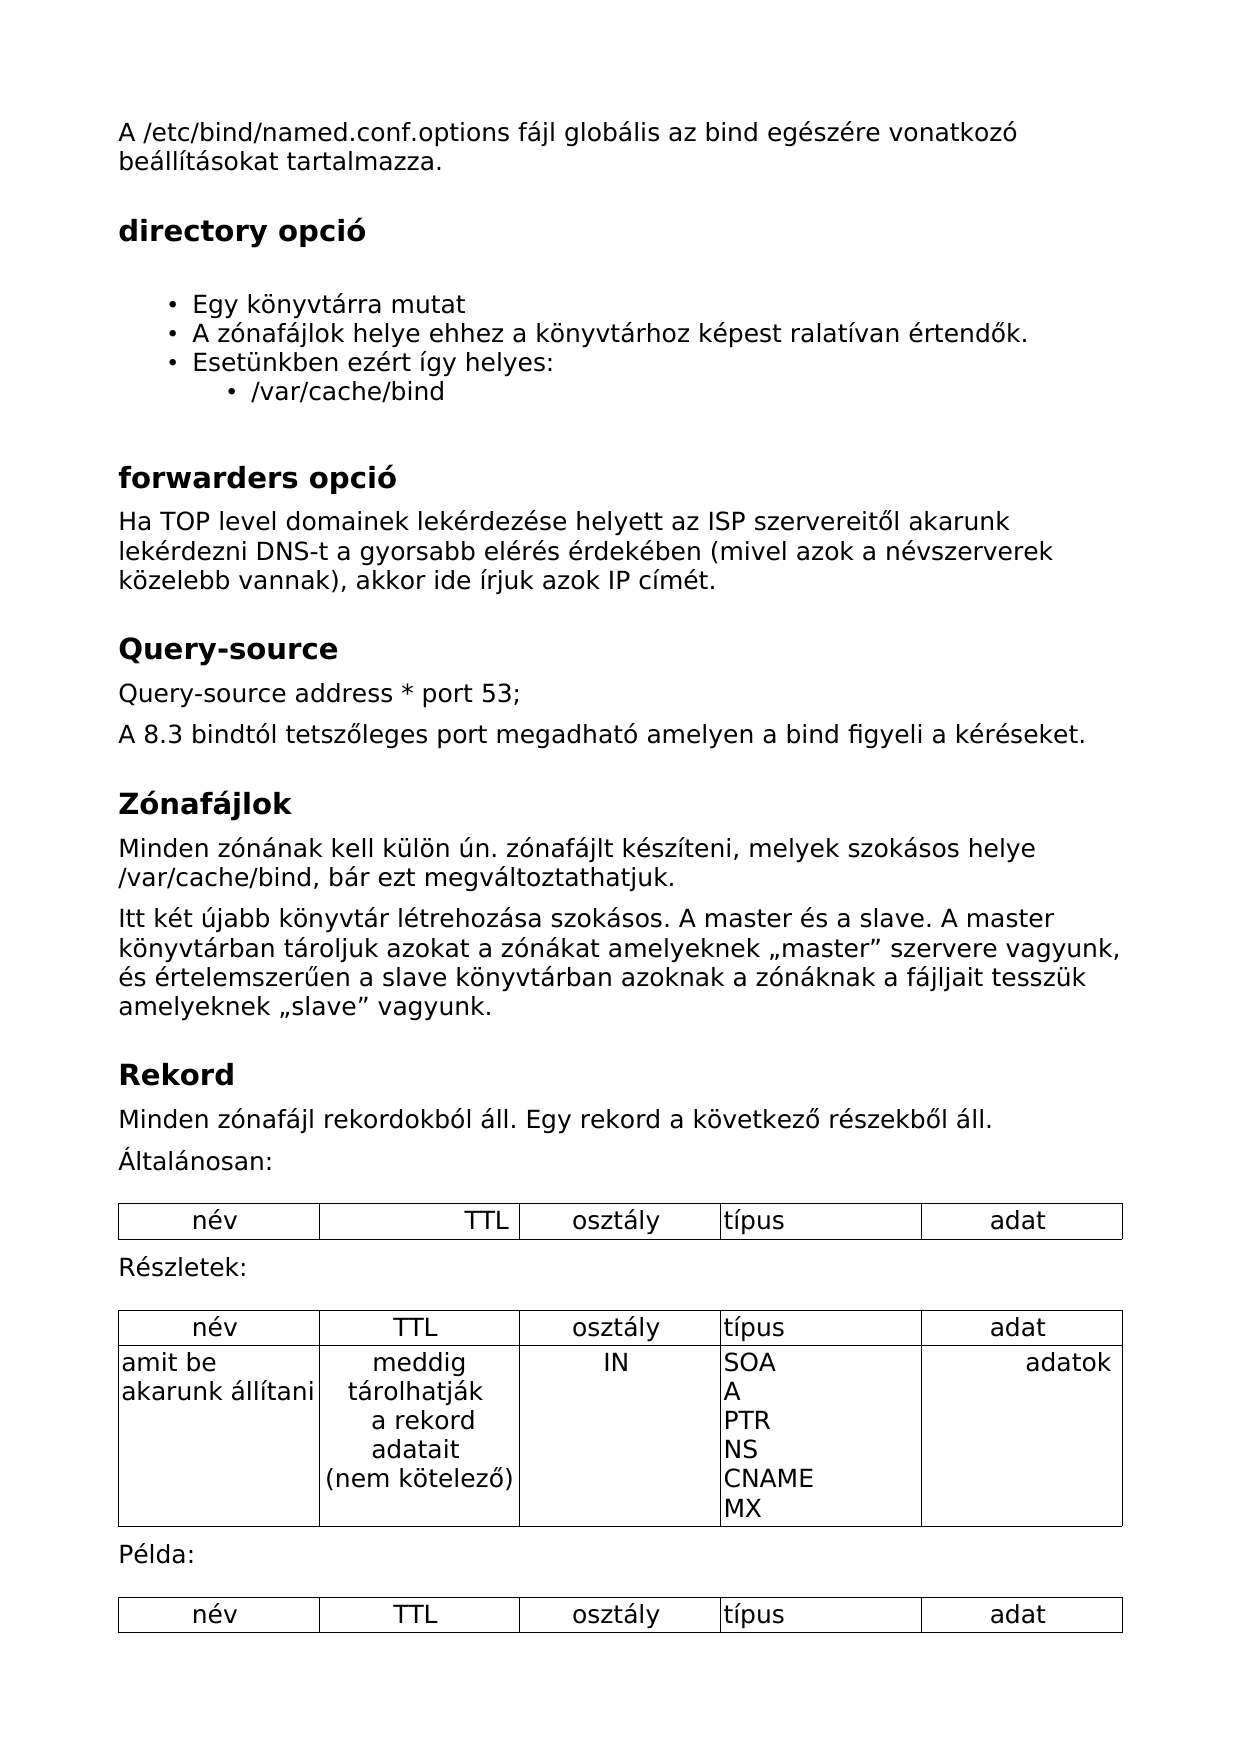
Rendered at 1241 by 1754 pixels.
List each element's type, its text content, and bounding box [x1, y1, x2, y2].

text Minden zónafájl rekordokból áll. Egy rekord a következő részekből áll. [118, 1105, 1122, 1134]
table_header adat [922, 1311, 1122, 1345]
text Itt két újabb könyvtár létrehozása szokásos. A master és a slave. A master könyvtárban tároljuk azokat a zónákat amelyeknek „master” szervere vagyunk, és értelemszerűen a slave könyvtárban azoknak a zónáknak a fájljait tesszük amelyeknek „slave” vagyunk. [118, 904, 1122, 1021]
list A zónafájlok helye ehhez a könyvtárhoz képest ralatívan értendők. [177, 319, 1122, 348]
table_header TTL [320, 1598, 519, 1632]
subtitle Query-source [118, 632, 1122, 666]
list Egy könyvtárra mutat [177, 290, 1122, 319]
table_header TTL [320, 1204, 519, 1238]
text Részletek: [118, 1253, 1122, 1282]
text Query-source address * port 53; [118, 679, 1122, 708]
table_header adat [922, 1598, 1122, 1632]
subtitle directory opció [118, 214, 1122, 248]
table_cell adatok [922, 1346, 1122, 1526]
table_header osztály [520, 1311, 720, 1345]
text A 8.3 bindtól tetszőleges port megadható amelyen a bind figyeli a kéréseket. [118, 721, 1122, 750]
table_header név [119, 1598, 319, 1632]
table_header osztály [520, 1204, 720, 1238]
text Példa: [118, 1541, 1122, 1570]
table_cell IN [520, 1346, 720, 1526]
subtitle Rekord [118, 1059, 1122, 1093]
table_header név [119, 1311, 319, 1345]
subtitle Zónafájlok [118, 787, 1122, 821]
table_cell amit be akarunk állítani [119, 1346, 319, 1526]
table_header típus [721, 1311, 921, 1345]
table_header típus [721, 1204, 921, 1238]
table_cell meddig tárolhatják a rekord adatait (nem kötelező) [320, 1346, 519, 1526]
table_header név [119, 1204, 319, 1238]
text Ha TOP level domainek lekérdezése helyett az ISP szervereitől akarunk lekérdezni DNS-t a gyorsabb elérés érdekében (mivel azok a névszerverek közelebb vannak), akkor ide írjuk azok IP címét. [118, 507, 1122, 595]
list /var/cache/bind [236, 377, 1122, 407]
list Esetünkben ezért így helyes: [177, 348, 1122, 377]
table_header osztály [520, 1598, 720, 1632]
table_header TTL [320, 1311, 519, 1345]
text A /etc/bind/named.conf.options fájl globális az bind egészére vonatkozó beállításokat tartalmazza. [118, 118, 1122, 176]
text Minden zónának kell külön ún. zónafájlt készíteni, melyek szokásos helye /var/cache/bind, bár ezt megváltoztathatjuk. [118, 834, 1122, 892]
table_header típus [721, 1598, 921, 1632]
table_cell SOA A PTR NS CNAME MX [721, 1346, 921, 1526]
text Általánosan: [118, 1147, 1122, 1176]
table_header adat [922, 1204, 1122, 1238]
subtitle forwarders opció [118, 461, 1122, 495]
